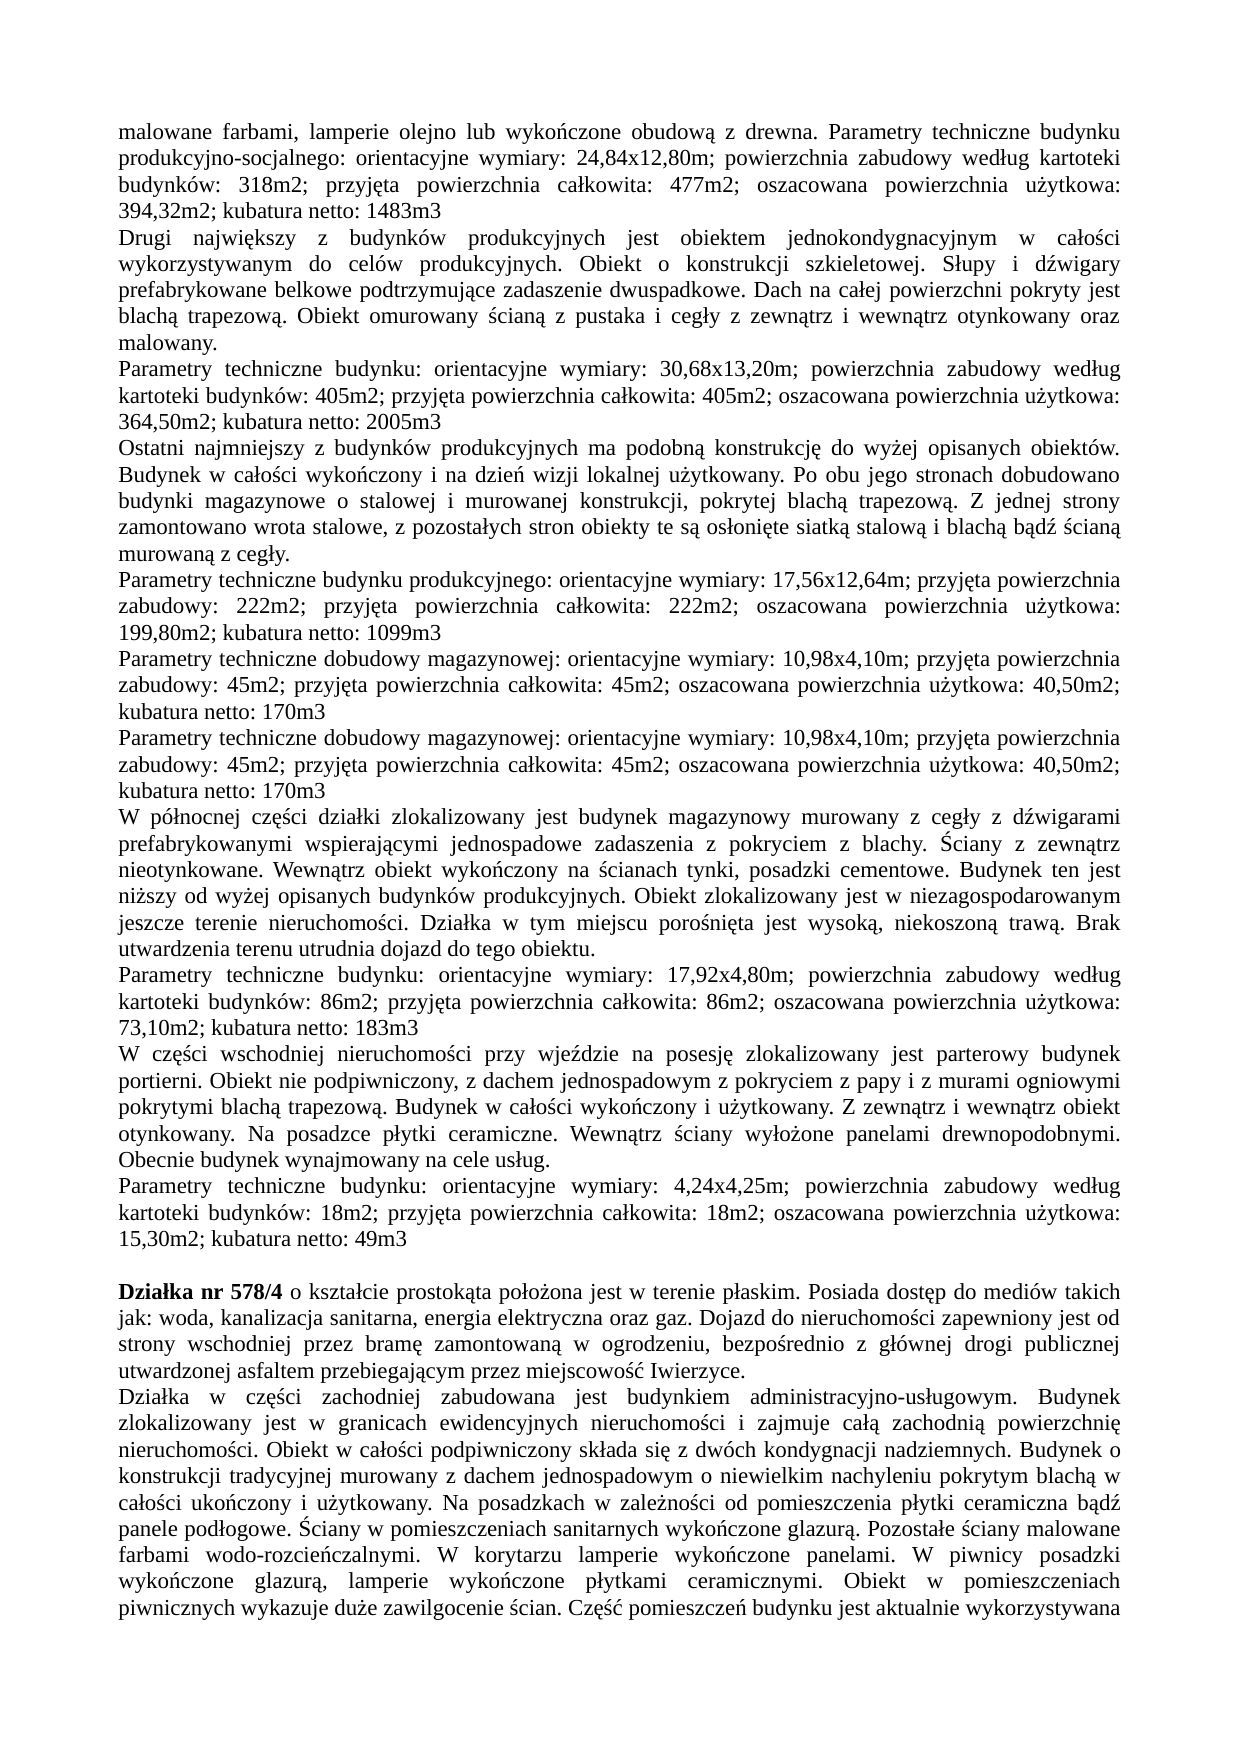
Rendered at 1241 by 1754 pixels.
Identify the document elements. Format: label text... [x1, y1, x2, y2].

text Drugi największy z budynków produkcyjnych jest obiektem jednokondygnacyjnym w całości wykorzystywanym do celów produkcyjnych. Obiekt o konstrukcji szkieletowej. Słupy i dźwigary prefabrykowane belkowe podtrzymujące zadaszenie dwuspadkowe. Dach na całej powierzchni pokryty jest blachą trapezową. Obiekt omurowany ścianą z pustaka i cegły z zewnątrz i wewnątrz otynkowany oraz malowany. [118, 223, 1122, 355]
text Ostatni najmniejszy z budynków produkcyjnych ma podobną konstrukcję do wyżej opisanych obiektów. Budynek w całości wykończony i na dzień wizji lokalnej użytkowany. Po obu jego stronach dobudowano budynki magazynowe o stalowej i murowanej konstrukcji, pokrytej blachą trapezową. Z jednej strony zamontowano wrota stalowe, z pozostałych stron obiekty te są osłonięte siatką stalową i blachą bądź ścianą murowaną z cegły. [118, 434, 1122, 566]
text W północnej części działki zlokalizowany jest budynek magazynowy murowany z cegły z dźwigarami prefabrykowanymi wspierającymi jednospadowe zadaszenia z pokryciem z blachy. Ściany z zewnątrz nieotynkowane. Wewnątrz obiekt wykończony na ścianach tynki, posadzki cementowe. Budynek ten jest niższy od wyżej opisanych budynków produkcyjnych. Obiekt zlokalizowany jest w niezagospodarowanym jeszcze terenie nieruchomości. Działka w tym miejscu porośnięta jest wysoką, niekoszoną trawą. Brak utwardzenia terenu utrudnia dojazd do tego obiektu. [118, 803, 1122, 961]
text Parametry techniczne budynku: orientacyjne wymiary: 4,24x4,25m; powierzchnia zabudowy według kartoteki budynków: 18m2; przyjęta powierzchnia całkowita: 18m2; oszacowana powierzchnia użytkowa: 15,30m2; kubatura netto: 49m3 [118, 1172, 1122, 1251]
text W części wschodniej nieruchomości przy wjeździe na posesję zlokalizowany jest parterowy budynek portierni. Obiekt nie podpiwniczony, z dachem jednospadowym z pokryciem z papy i z murami ogniowymi pokrytymi blachą trapezową. Budynek w całości wykończony i użytkowany. Z zewnątrz i wewnątrz obiekt otynkowany. Na posadzce płytki ceramiczne. Wewnątrz ściany wyłożone panelami drewnopodobnymi. Obecnie budynek wynajmowany na cele usług. [118, 1041, 1122, 1172]
text Parametry techniczne budynku produkcyjnego: orientacyjne wymiary: 17,56x12,64m; przyjęta powierzchnia zabudowy: 222m2; przyjęta powierzchnia całkowita: 222m2; oszacowana powierzchnia użytkowa: 199,80m2; kubatura netto: 1099m3 [118, 566, 1122, 645]
text Parametry techniczne budynku: orientacyjne wymiary: 30,68x13,20m; powierzchnia zabudowy według kartoteki budynków: 405m2; przyjęta powierzchnia całkowita: 405m2; oszacowana powierzchnia użytkowa: 364,50m2; kubatura netto: 2005m3 [118, 355, 1122, 434]
text Działka w części zachodniej zabudowana jest budynkiem administracyjno-usługowym. Budynek zlokalizowany jest w granicach ewidencyjnych nieruchomości i zajmuje całą zachodnią powierzchnię nieruchomości. Obiekt w całości podpiwniczony składa się z dwóch kondygnacji nadziemnych. Budynek o konstrukcji tradycyjnej murowany z dachem jednospadowym o niewielkim nachyleniu pokrytym blachą w całości ukończony i użytkowany. Na posadzkach w zależności od pomieszczenia płytki ceramiczna bądź panele podłogowe. Ściany w pomieszczeniach sanitarnych wykończone glazurą. Pozostałe ściany malowane farbami wodo-rozcieńczalnymi. W korytarzu lamperie wykończone panelami. W piwnicy posadzki wykończone glazurą, lamperie wykończone płytkami ceramicznymi. Obiekt w pomieszczeniach piwnicznych wykazuje duże zawilgocenie ścian. Część pomieszczeń budynku jest aktualnie wykorzystywana [118, 1383, 1122, 1620]
text Parametry techniczne budynku: orientacyjne wymiary: 17,92x4,80m; powierzchnia zabudowy według kartoteki budynków: 86m2; przyjęta powierzchnia całkowita: 86m2; oszacowana powierzchnia użytkowa: 73,10m2; kubatura netto: 183m3 [118, 961, 1122, 1041]
text Parametry techniczne dobudowy magazynowej: orientacyjne wymiary: 10,98x4,10m; przyjęta powierzchnia zabudowy: 45m2; przyjęta powierzchnia całkowita: 45m2; oszacowana powierzchnia użytkowa: 40,50m2; kubatura netto: 170m3 [118, 645, 1122, 724]
text malowane farbami, lamperie olejno lub wykończone obudową z drewna. Parametry techniczne budynku produkcyjno-socjalnego: orientacyjne wymiary: 24,84x12,80m; powierzchnia zabudowy według kartoteki budynków: 318m2; przyjęta powierzchnia całkowita: 477m2; oszacowana powierzchnia użytkowa: 394,32m2; kubatura netto: 1483m3 [118, 118, 1122, 223]
text Działka nr 578/4 o kształcie prostokąta położona jest w terenie płaskim. Posiada dostęp do mediów takich jak: woda, kanalizacja sanitarna, energia elektryczna oraz gaz. Dojazd do nieruchomości zapewniony jest od strony wschodniej przez bramę zamontowaną w ogrodzeniu, bezpośrednio z głównej drogi publicznej utwardzonej asfaltem przebiegającym przez miejscowość Iwierzyce. [118, 1278, 1122, 1383]
text Parametry techniczne dobudowy magazynowej: orientacyjne wymiary: 10,98x4,10m; przyjęta powierzchnia zabudowy: 45m2; przyjęta powierzchnia całkowita: 45m2; oszacowana powierzchnia użytkowa: 40,50m2; kubatura netto: 170m3 [118, 724, 1122, 803]
